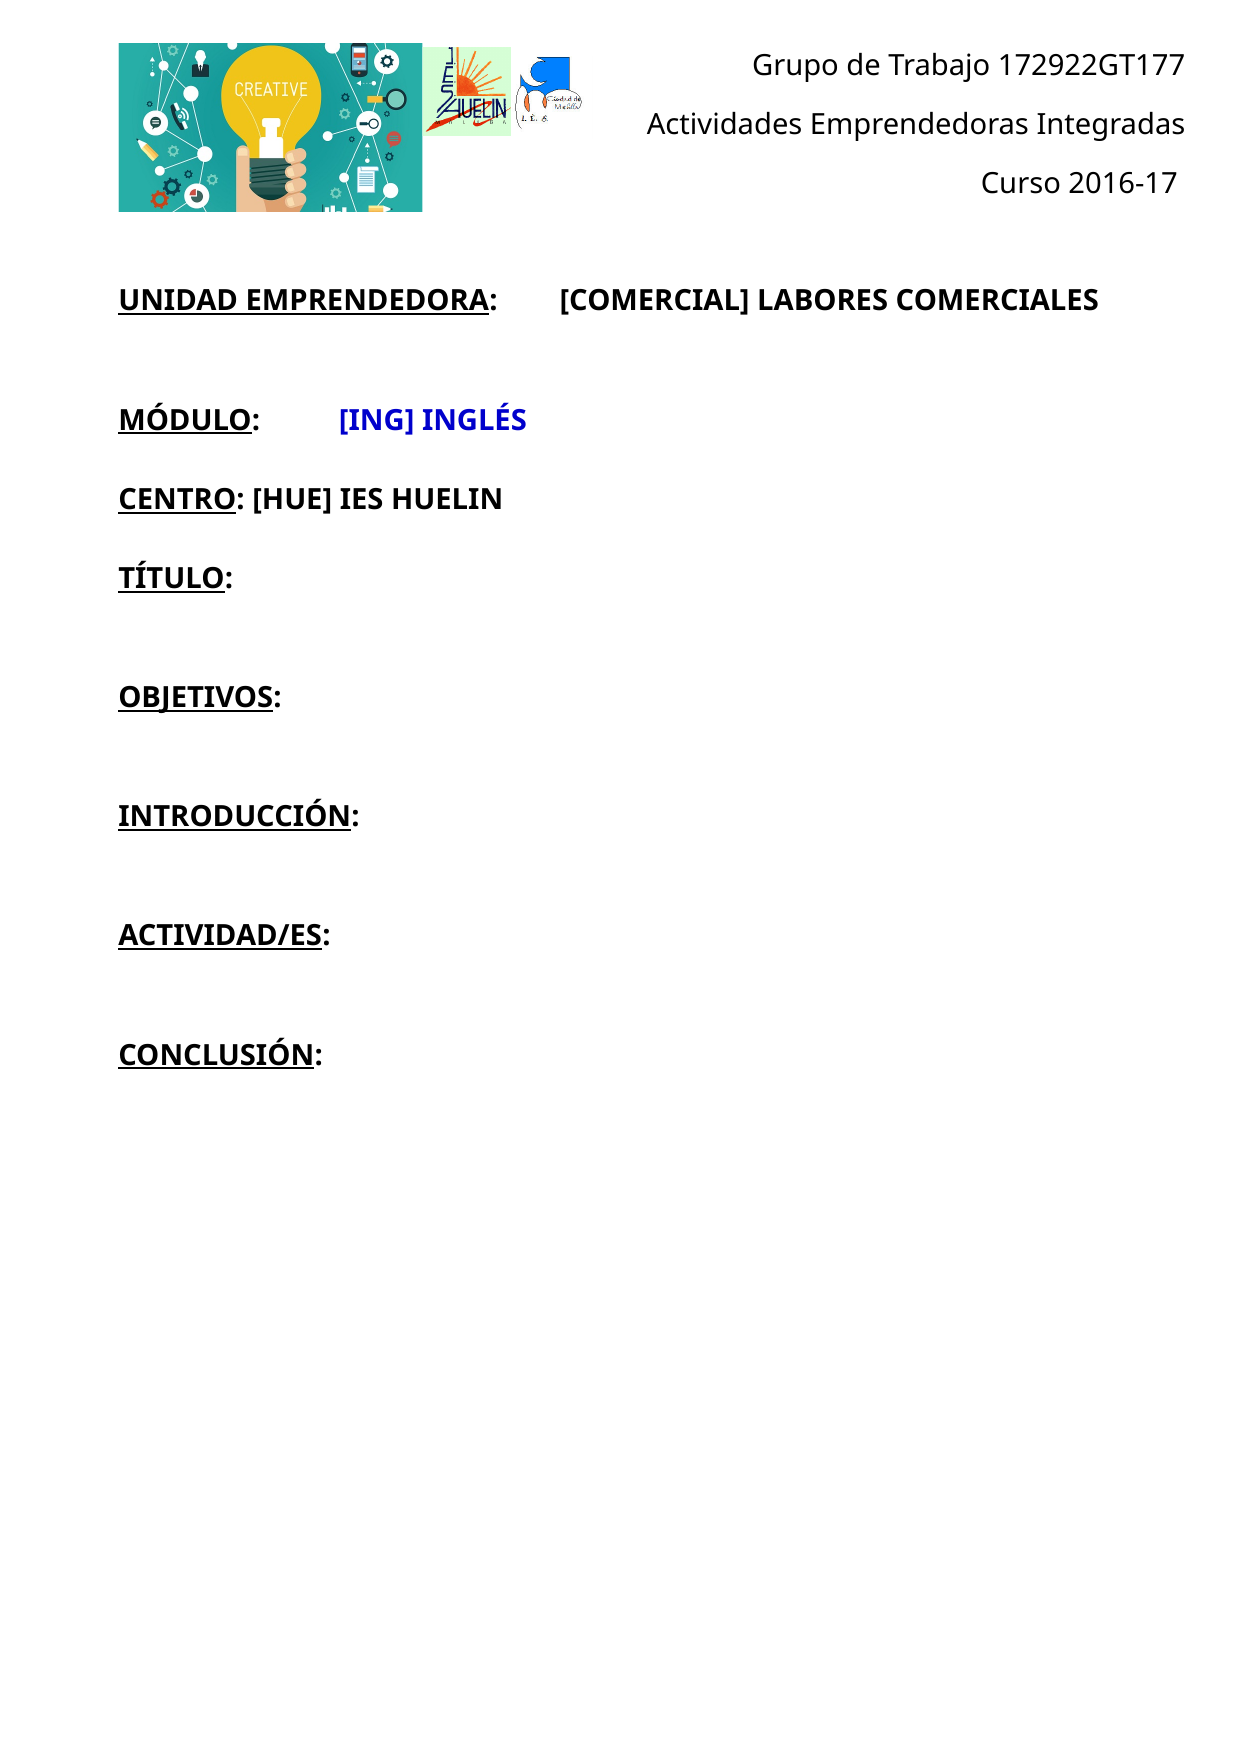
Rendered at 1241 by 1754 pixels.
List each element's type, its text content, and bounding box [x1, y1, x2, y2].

text ACTIVIDAD/ES: [118, 915, 1122, 954]
text MÓDULO: [ING] INGLÉS [118, 399, 1122, 438]
text UNIDAD EMPRENDEDORA: [COMERCIAL] LABORES COMERCIALES [118, 280, 1122, 319]
text CONCLUSIÓN: [118, 1034, 1122, 1073]
text OBJETIVOS: [118, 677, 1122, 716]
text TÍTULO: [118, 557, 1122, 597]
text INTRODUCCIÓN: [118, 796, 1122, 835]
text CENTRO: [HUE] IES HUELIN [118, 478, 1122, 518]
picture [118, 43, 593, 212]
